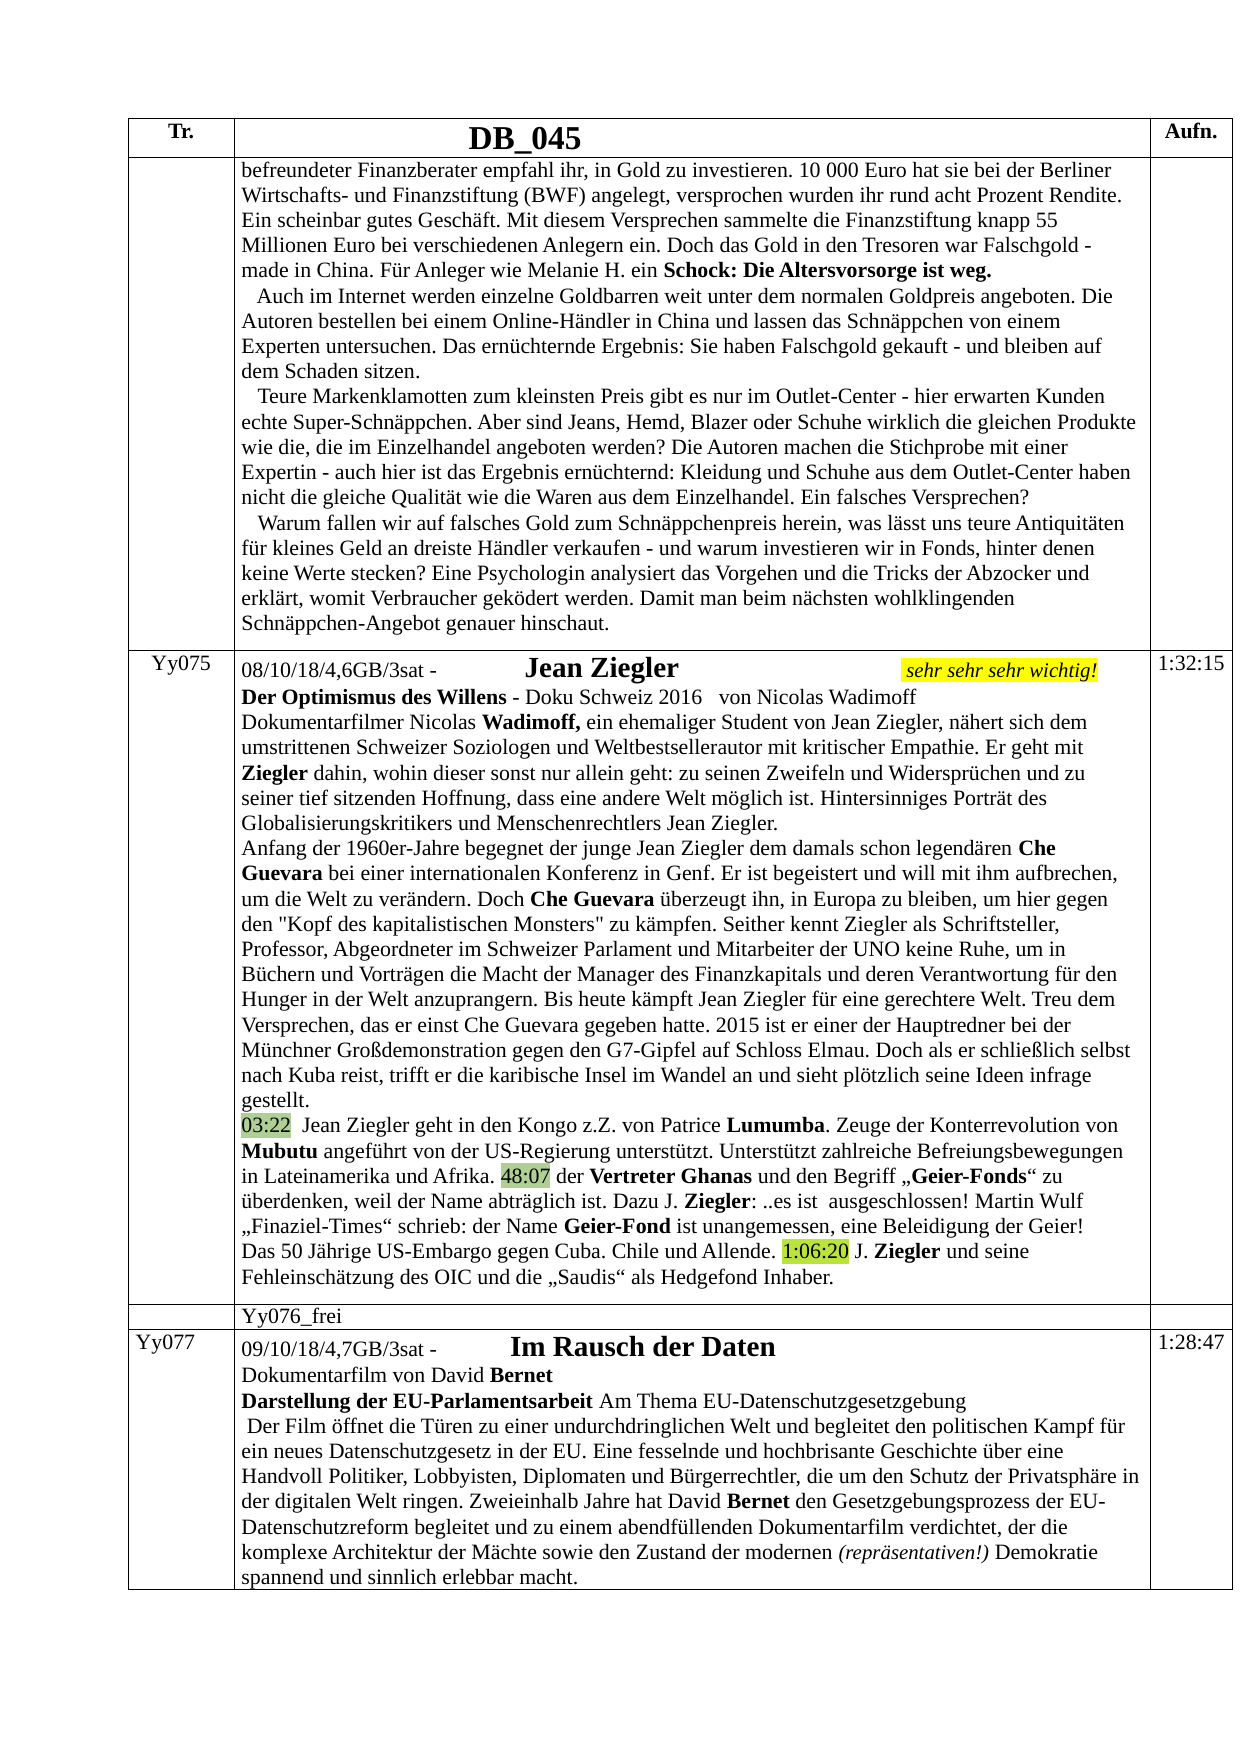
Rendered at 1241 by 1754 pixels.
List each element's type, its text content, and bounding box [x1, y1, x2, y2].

table_cell befreundeter Finanzberater empfahl ihr, in Gold zu investieren. 10 000 Euro hat sie bei der Berliner Wirtschafts- und Finanzstiftung (BWF) angelegt, versprochen wurden ihr rund acht Prozent Rendite. Ein scheinbar gutes Geschäft. Mit diesem Versprechen sammelte die Finanzstiftung knapp 55 Millionen Euro bei verschiedenen Anlegern ein. Doch das Gold in den Tresoren war Falschgold - made in China. Für Anleger wie Melanie H. ein Schock: Die Altersvorsorge ist weg. Auch im Internet werden einzelne Goldbarren weit unter dem normalen Goldpreis angeboten. Die Autoren bestellen bei einem Online-Händler in China und lassen das Schnäppchen von einem Experten untersuchen. Das ernüchternde Ergebnis: Sie haben Falschgold gekauft - und bleiben auf dem Schaden sitzen. Teure Markenklamotten zum kleinsten Preis gibt es nur im Outlet-Center - hier erwarten Kunden echte Super-Schnäppchen. Aber sind Jeans, Hemd, Blazer oder Schuhe wirklich die gleichen Produkte wie die, die im Einzelhandel angeboten werden? Die Autoren machen die Stichprobe mit einer Expertin - auch hier ist das Ergebnis ernüchternd: Kleidung und Schuhe aus dem Outlet-Center haben nicht die gleiche Qualität wie die Waren aus dem Einzelhandel. Ein falsches Versprechen? Warum fallen wir auf falsches Gold zum Schnäppchenpreis herein, was lässt uns teure Antiquitäten für kleines Geld an dreiste Händler verkaufen - und warum investieren wir in Fonds, hinter denen keine Werte stecken? Eine Psychologin analysiert das Vorgehen und die Tricks der Abzocker und erklärt, womit Verbraucher geködert werden. Damit man beim nächsten wohlklingenden Schnäppchen-Angebot genauer hinschaut. [235, 158, 1150, 650]
table_cell Yy076_frei [235, 1305, 1150, 1329]
table_cell [1151, 158, 1232, 650]
table_cell [129, 1305, 234, 1329]
table_cell Yy077 [129, 1330, 234, 1589]
table_header Tr. [129, 119, 234, 157]
table_cell 1:32:15 [1151, 651, 1232, 1303]
table_cell 08/10/18/4,6GB/3sat - Jean Ziegler sehr sehr sehr wichtig! Der Optimismus des Willens - Doku Schweiz 2016 von Nicolas Wadimoff Dokumentarfilmer Nicolas Wadimoff, ein ehemaliger Student von Jean Ziegler, nähert sich dem umstrittenen Schweizer Soziologen und Weltbestsellerautor mit kritischer Empathie. Er geht mit Ziegler dahin, wohin dieser sonst nur allein geht: zu seinen Zweifeln und Widersprüchen und zu seiner tief sitzenden Hoffnung, dass eine andere Welt möglich ist. Hintersinniges Porträt des Globalisierungskritikers und Menschenrechtlers Jean Ziegler. Anfang der 1960er-Jahre begegnet der junge Jean Ziegler dem damals schon legendären Che Guevara bei einer internationalen Konferenz in Genf. Er ist begeistert und will mit ihm aufbrechen, um die Welt zu verändern. Doch Che Guevara überzeugt ihn, in Europa zu bleiben, um hier gegen den "Kopf des kapitalistischen Monsters" zu kämpfen. Seither kennt Ziegler als Schriftsteller, Professor, Abgeordneter im Schweizer Parlament und Mitarbeiter der UNO keine Ruhe, um in Büchern und Vorträgen die Macht der Manager des Finanzkapitals und deren Verantwortung für den Hunger in der Welt anzuprangern. Bis heute kämpft Jean Ziegler für eine gerechtere Welt. Treu dem Versprechen, das er einst Che Guevara gegeben hatte. 2015 ist er einer der Hauptredner bei der Münchner Großdemonstration gegen den G7-Gipfel auf Schloss Elmau. Doch als er schließlich selbst nach Kuba reist, trifft er die karibische Insel im Wandel an und sieht plötzlich seine Ideen infrage gestellt. 03:22 Jean Ziegler geht in den Kongo z.Z. von Patrice Lumumba. Zeuge der Konterrevolution von Mubutu angeführt von der US-Regierung unterstützt. Unterstützt zahlreiche Befreiungsbewegungen in Lateinamerika und Afrika. 48:07 der Vertreter Ghanas und den Begriff „Geier-Fonds“ zu überdenken, weil der Name abträglich ist. Dazu J. Ziegler: ..es ist ausgeschlossen! Martin Wulf „Finaziel-Times“ schrieb: der Name Geier-Fond ist unangemessen, eine Beleidigung der Geier! Das 50 Jährige US-Embargo gegen Cuba. Chile und Allende. 1:06:20 J. Ziegler und seine Fehleinschätzung des OIC und die „Saudis“ als Hedgefond Inhaber. [235, 651, 1150, 1303]
table_header DB_045 [235, 119, 1150, 157]
table_header Aufn. [1151, 119, 1232, 157]
table_cell [1151, 1305, 1232, 1329]
table_cell 1:28:47 [1151, 1330, 1232, 1589]
table_cell [129, 158, 234, 650]
table_cell Yy075 [129, 651, 234, 1303]
table_cell 09/10/18/4,7GB/3sat - Im Rausch der Daten Dokumentarfilm von David Bernet Darstellung der EU-Parlamentsarbeit Am Thema EU-Datenschutzgesetzgebung Der Film öffnet die Türen zu einer undurchdringlichen Welt und begleitet den politischen Kampf für ein neues Datenschutzgesetz in der EU. Eine fesselnde und hochbrisante Geschichte über eine Handvoll Politiker, Lobbyisten, Diplomaten und Bürgerrechtler, die um den Schutz der Privatsphäre in der digitalen Welt ringen. Zweieinhalb Jahre hat David Bernet den Gesetzgebungsprozess der EU-Datenschutzreform begleitet und zu einem abendfüllenden Dokumentarfilm verdichtet, der die komplexe Architektur der Mächte sowie den Zustand der modernen (repräsentativen!) Demokratie spannend und sinnlich erlebbar macht. [235, 1330, 1150, 1589]
